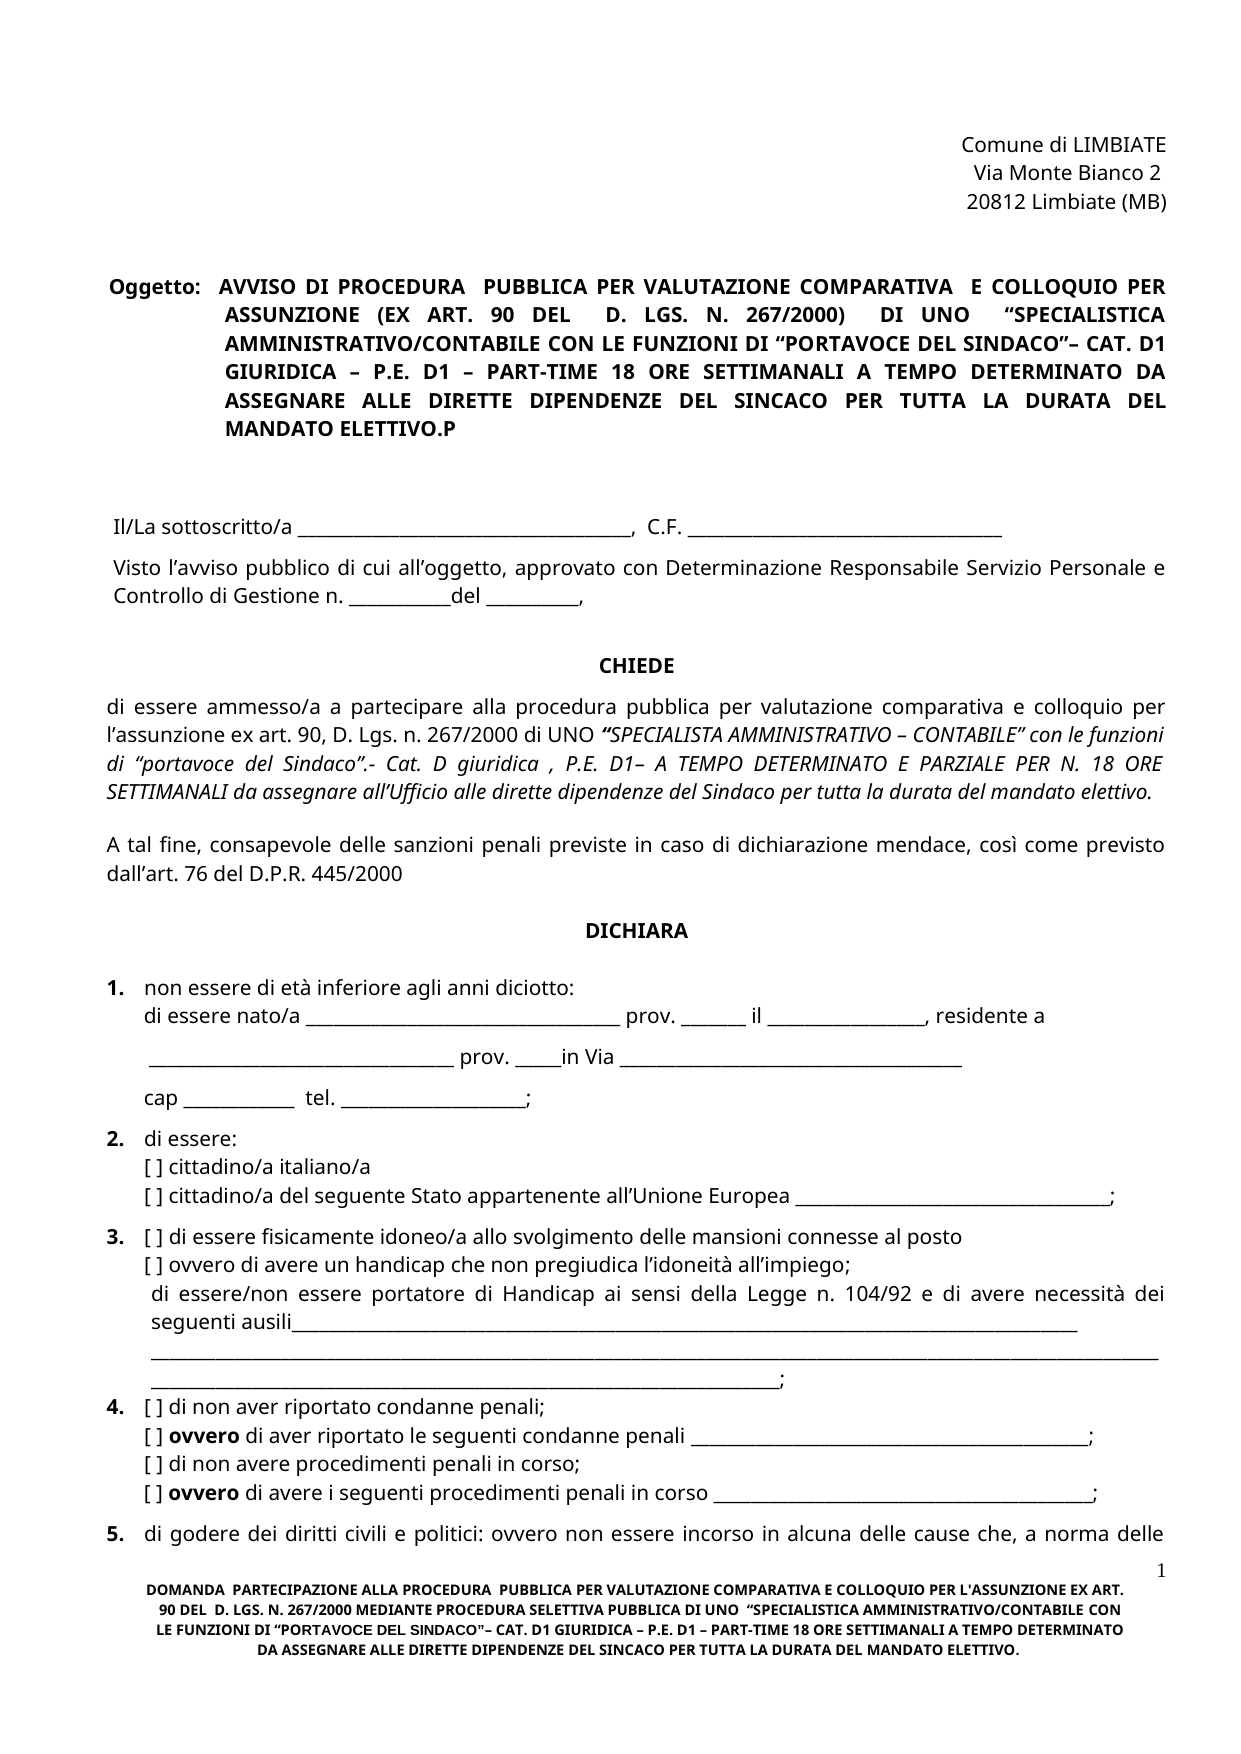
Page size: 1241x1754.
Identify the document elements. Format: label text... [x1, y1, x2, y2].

text A tal fine, consapevole delle sanzioni penali previste in caso di dichiarazione mendace, così come previsto dall’art. 76 del D.P.R. 445/2000 [106, 831, 1167, 887]
subtitle DICHIARA [106, 916, 1167, 944]
text _________________________________________________________________________________________________________________________________________________________________________________; [151, 1336, 1167, 1392]
subtitle CHIEDE [106, 651, 1167, 679]
text di essere ammesso/a a partecipare alla procedura pubblica per valutazione comparativa e colloquio per l’assunzione ex art. 90, D. Lgs. n. 267/2000 di UNO “SPECIALISTA AMMINISTRATIVO – CONTABILE” con le funzioni di “portavoce del Sindaco”.- Cat. D giuridica , P.E. D1– A TEMPO DETERMINATO E PARZIALE PER N. 18 ORE SETTIMANALI da assegnare all’Ufficio alle dirette dipendenze del Sindaco per tutta la durata del mandato elettivo. [106, 692, 1167, 806]
text [ ] ovvero di avere un handicap che non pregiudica l’idoneità all’impiego; [106, 1250, 1167, 1279]
list non essere di età inferiore agli anni diciotto: [106, 973, 1167, 1001]
text Il/La sottoscritto/a ____________________________________, C.F. __________________________________ [113, 512, 1167, 541]
text _________________________________ prov. _____in Via _____________________________________ [143, 1042, 1167, 1071]
text [ ] cittadino/a italiano/a [106, 1152, 1167, 1181]
text cap ____________ tel. ____________________; [143, 1083, 1167, 1111]
text 20812 Limbiate (MB) [631, 187, 1167, 215]
list di essere: [106, 1124, 1167, 1152]
text di essere nato/a __________________________________ prov. _______ il _________________, residente a [143, 1001, 1167, 1029]
text [ ] ovvero di avere i seguenti procedimenti penali in corso _________________________________________; [143, 1478, 1167, 1506]
text Visto l’avviso pubblico di cui all’oggetto, approvato con Determinazione Responsabile Servizio Personale e Controllo di Gestione n. ___________del __________, [113, 553, 1167, 610]
text Comune di LIMBIATE [631, 130, 1167, 158]
text di essere/non essere portatore di Handicap ai sensi della Legge n. 104/92 e di avere necessità dei seguenti ausili_____________________________________________________________________________________ [151, 1279, 1167, 1336]
text Via Monte Bianco 2 [631, 158, 1167, 187]
text [ ] cittadino/a del seguente Stato appartenente all’Unione Europea __________________________________; [106, 1181, 1167, 1209]
text [ ] ovvero di aver riportato le seguenti condanne penali ___________________________________________; [144, 1421, 1167, 1449]
list [ ] di essere fisicamente idoneo/a allo svolgimento delle mansioni connesse al posto [106, 1222, 1167, 1250]
text Oggetto: AVVISO DI PROCEDURA PUBBLICA PER VALUTAZIONE COMPARATIVA E COLLOQUIO PER ASSUNZIONE (EX ART. 90 DEL D. LGS. N. 267/2000) DI UNO “SPECIALISTICA AMMINISTRATIVO/CONTABILE CON LE FUNZIONI DI “PORTAVOCE DEL SINDACO”– CAT. D1 GIURIDICA – P.E. D1 – PART-TIME 18 ORE SETTIMANALI A TEMPO DETERMINATO DA ASSEGNARE ALLE DIRETTE DIPENDENZE DEL SINCACO PER TUTTA LA DURATA DEL MANDATO ELETTIVO.P [108, 272, 1167, 443]
list di godere dei diritti civili e politici: ovvero non essere incorso in alcuna delle cause che, a norma delle [106, 1519, 1167, 1547]
text [ ] di non avere procedimenti penali in corso; [106, 1449, 1167, 1478]
list [ ] di non aver riportato condanne penali; [106, 1392, 1167, 1421]
